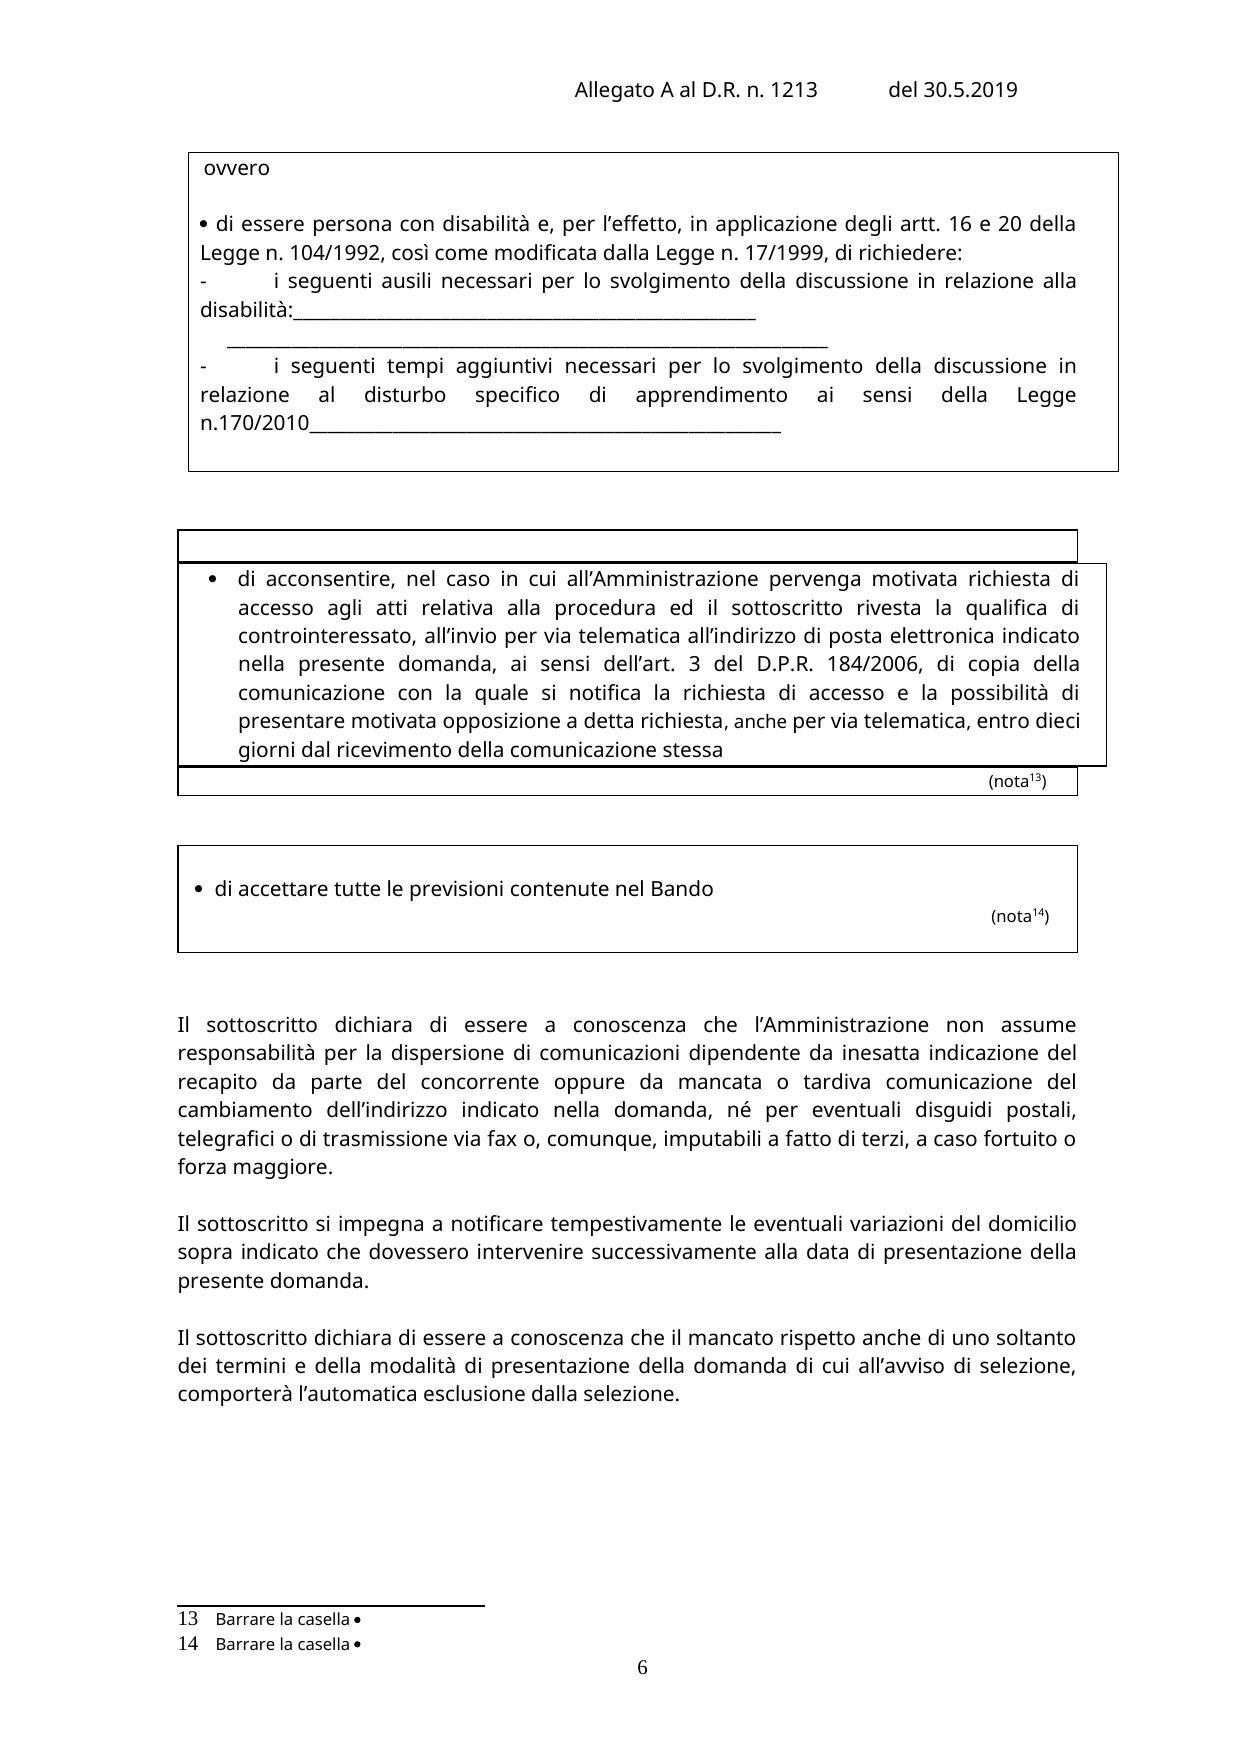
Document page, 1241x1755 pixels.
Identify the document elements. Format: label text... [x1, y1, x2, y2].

subtitle  di acconsentire, nel caso in cui all’Amministrazione pervenga motivata richiesta di accesso agli atti relativa alla procedura ed il sottoscritto rivesta la qualifica di controinteressato, all’invio per via telematica all’indirizzo di posta elettronica indicato nella presente domanda, ai sensi dell’art. 3 del D.P.R. 184/2006, di copia della comunicazione con la quale si notifica la richiesta di accesso e la possibilità di presentare motivata opposizione a detta richiesta, anche per via telematica, entro dieci giorni dal ricevimento della comunicazione stessa [179, 564, 1106, 765]
subtitle  di accettare tutte le previsioni contenute nel Bando [179, 873, 1077, 901]
text Il sottoscritto si impegna a notificare tempestivamente le eventuali variazioni del domicilio sopra indicato che dovessero intervenire successivamente alla data di presentazione della presente domanda. [177, 1209, 1078, 1294]
subtitle (nota) [179, 768, 1077, 795]
table_header  che non sono stati riconosciuti disturbi/disabilità (nota) ovvero  di essere persona con disabilità e, per l’effetto, in applicazione degli artt. 16 e 20 della Legge n. 104/1992, così come modificata dalla Legge n. 17/1999, di richiedere: i seguenti ausili necessari per lo svolgimento della discussione in relazione alla disabilità:__________________________________________________ _________________________________________________________________ i seguenti tempi aggiuntivi necessari per lo svolgimento della discussione in relazione al disturbo specifico di apprendimento ai sensi della Legge n.170/2010___________________________________________________ [189, 153, 1118, 471]
text Barrare la casella  [177, 1606, 1107, 1631]
text Barrare la casella  [177, 1631, 1107, 1655]
text Il sottoscritto dichiara di essere a conoscenza che il mancato rispetto anche di uno soltanto dei termini e della modalità di presentazione della domanda di cui all’avviso di selezione, comporterà l’automatica esclusione dalla selezione. [177, 1323, 1078, 1408]
text Il sottoscritto dichiara di essere a conoscenza che l’Amministrazione non assume responsabilità per la dispersione di comunicazioni dipendente da inesatta indicazione del recapito da parte del concorrente oppure da mancata o tardiva comunicazione del cambiamento dell’indirizzo indicato nella domanda, né per eventuali disguidi postali, telegrafici o di trasmissione via fax o, comunque, imputabili a fatto di terzi, a caso fortuito o forza maggiore. [177, 1010, 1078, 1181]
subtitle (nota) [179, 901, 1077, 927]
